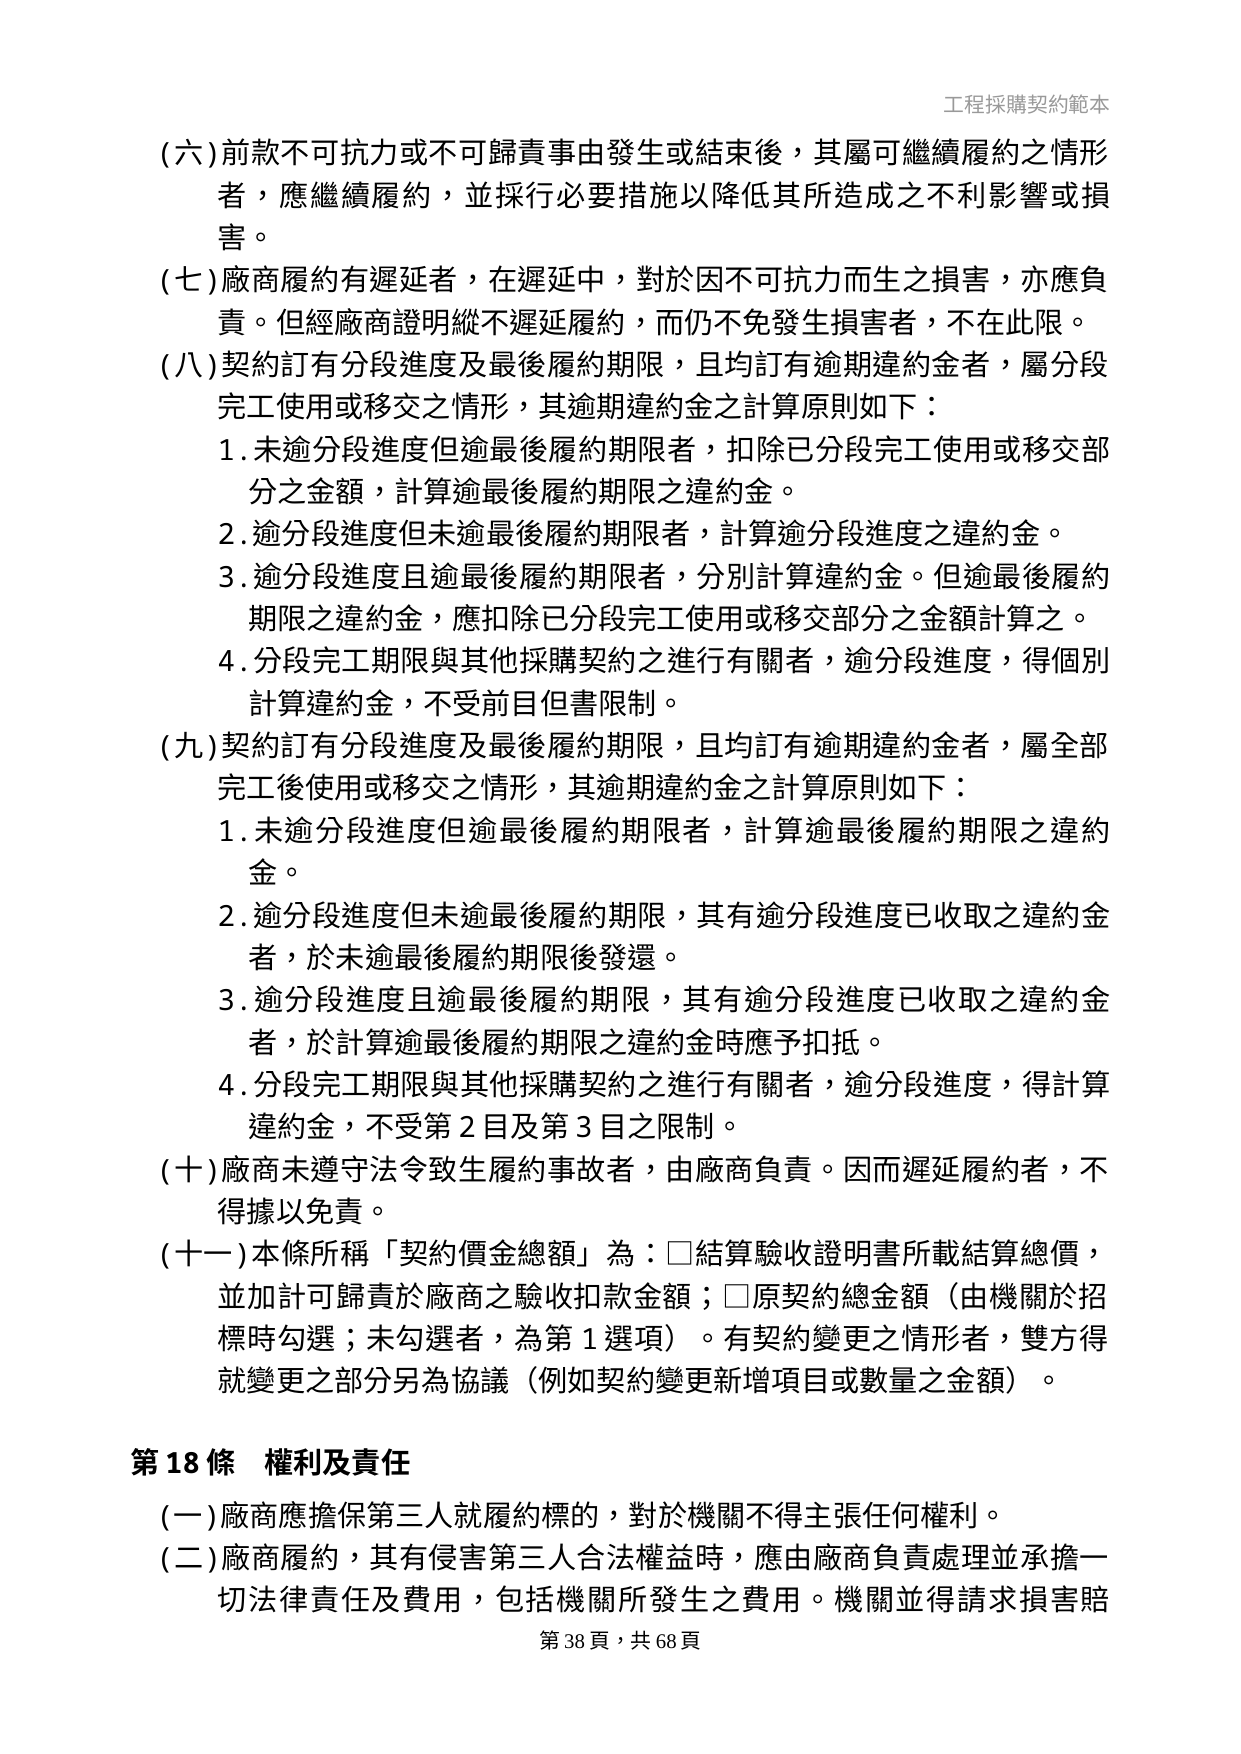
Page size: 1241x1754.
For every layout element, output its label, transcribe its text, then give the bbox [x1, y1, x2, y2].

text 4.分段完工期限與其他採購契約之進行有關者，逾分段進度，得個別計算違約金，不受前目但書限制。 [217, 638, 1110, 723]
text (二)廠商履約，其有侵害第三人合法權益時，應由廠商負責處理並承擔一切法律責任及費用，包括機關所發生之費用。機關並得請求損害賠 [156, 1534, 1110, 1619]
text 1.未逾分段進度但逾最後履約期限者，計算逾最後履約期限之違約金。 [217, 807, 1110, 892]
text 第18條 權利及責任 [130, 1440, 1110, 1482]
text 3.逾分段進度且逾最後履約期限，其有逾分段進度已收取之違約金者，於計算逾最後履約期限之違約金時應予扣抵。 [217, 977, 1110, 1061]
text (六)前款不可抗力或不可歸責事由發生或結束後，其屬可繼續履約之情形者，應繼續履約，並採行必要措施以降低其所造成之不利影響或損害。 [156, 130, 1110, 257]
text (九)契約訂有分段進度及最後履約期限，且均訂有逾期違約金者，屬全部完工後使用或移交之情形，其逾期違約金之計算原則如下： [156, 723, 1110, 807]
text (十)廠商未遵守法令致生履約事故者，由廠商負責。因而遲延履約者，不得據以免責。 [156, 1146, 1110, 1231]
text (一)廠商應擔保第三人就履約標的，對於機關不得主張任何權利。 [156, 1492, 1110, 1534]
text 4.分段完工期限與其他採購契約之進行有關者，逾分段進度，得計算違約金，不受第2目及第3目之限制。 [217, 1061, 1110, 1146]
text (八)契約訂有分段進度及最後履約期限，且均訂有逾期違約金者，屬分段完工使用或移交之情形，其逾期違約金之計算原則如下： [156, 342, 1110, 426]
text 3.逾分段進度且逾最後履約期限者，分別計算違約金。但逾最後履約期限之違約金，應扣除已分段完工使用或移交部分之金額計算之。 [217, 553, 1110, 638]
text (七)廠商履約有遲延者，在遲延中，對於因不可抗力而生之損害，亦應負責。但經廠商證明縱不遲延履約，而仍不免發生損害者，不在此限。 [156, 257, 1110, 342]
text 1.未逾分段進度但逾最後履約期限者，扣除已分段完工使用或移交部分之金額，計算逾最後履約期限之違約金。 [217, 426, 1110, 511]
text 2.逾分段進度但未逾最後履約期限者，計算逾分段進度之違約金。 [217, 511, 1110, 553]
text 2.逾分段進度但未逾最後履約期限，其有逾分段進度已收取之違約金者，於未逾最後履約期限後發還。 [217, 892, 1110, 977]
text (十一)本條所稱「契約價金總額」為：□結算驗收證明書所載結算總價，並加計可歸責於廠商之驗收扣款金額；□原契約總金額（由機關於招標時勾選；未勾選者，為第1選項）。有契約變更之情形者，雙方得就變更之部分另為協議（例如契約變更新增項目或數量之金額）。 [156, 1231, 1110, 1400]
